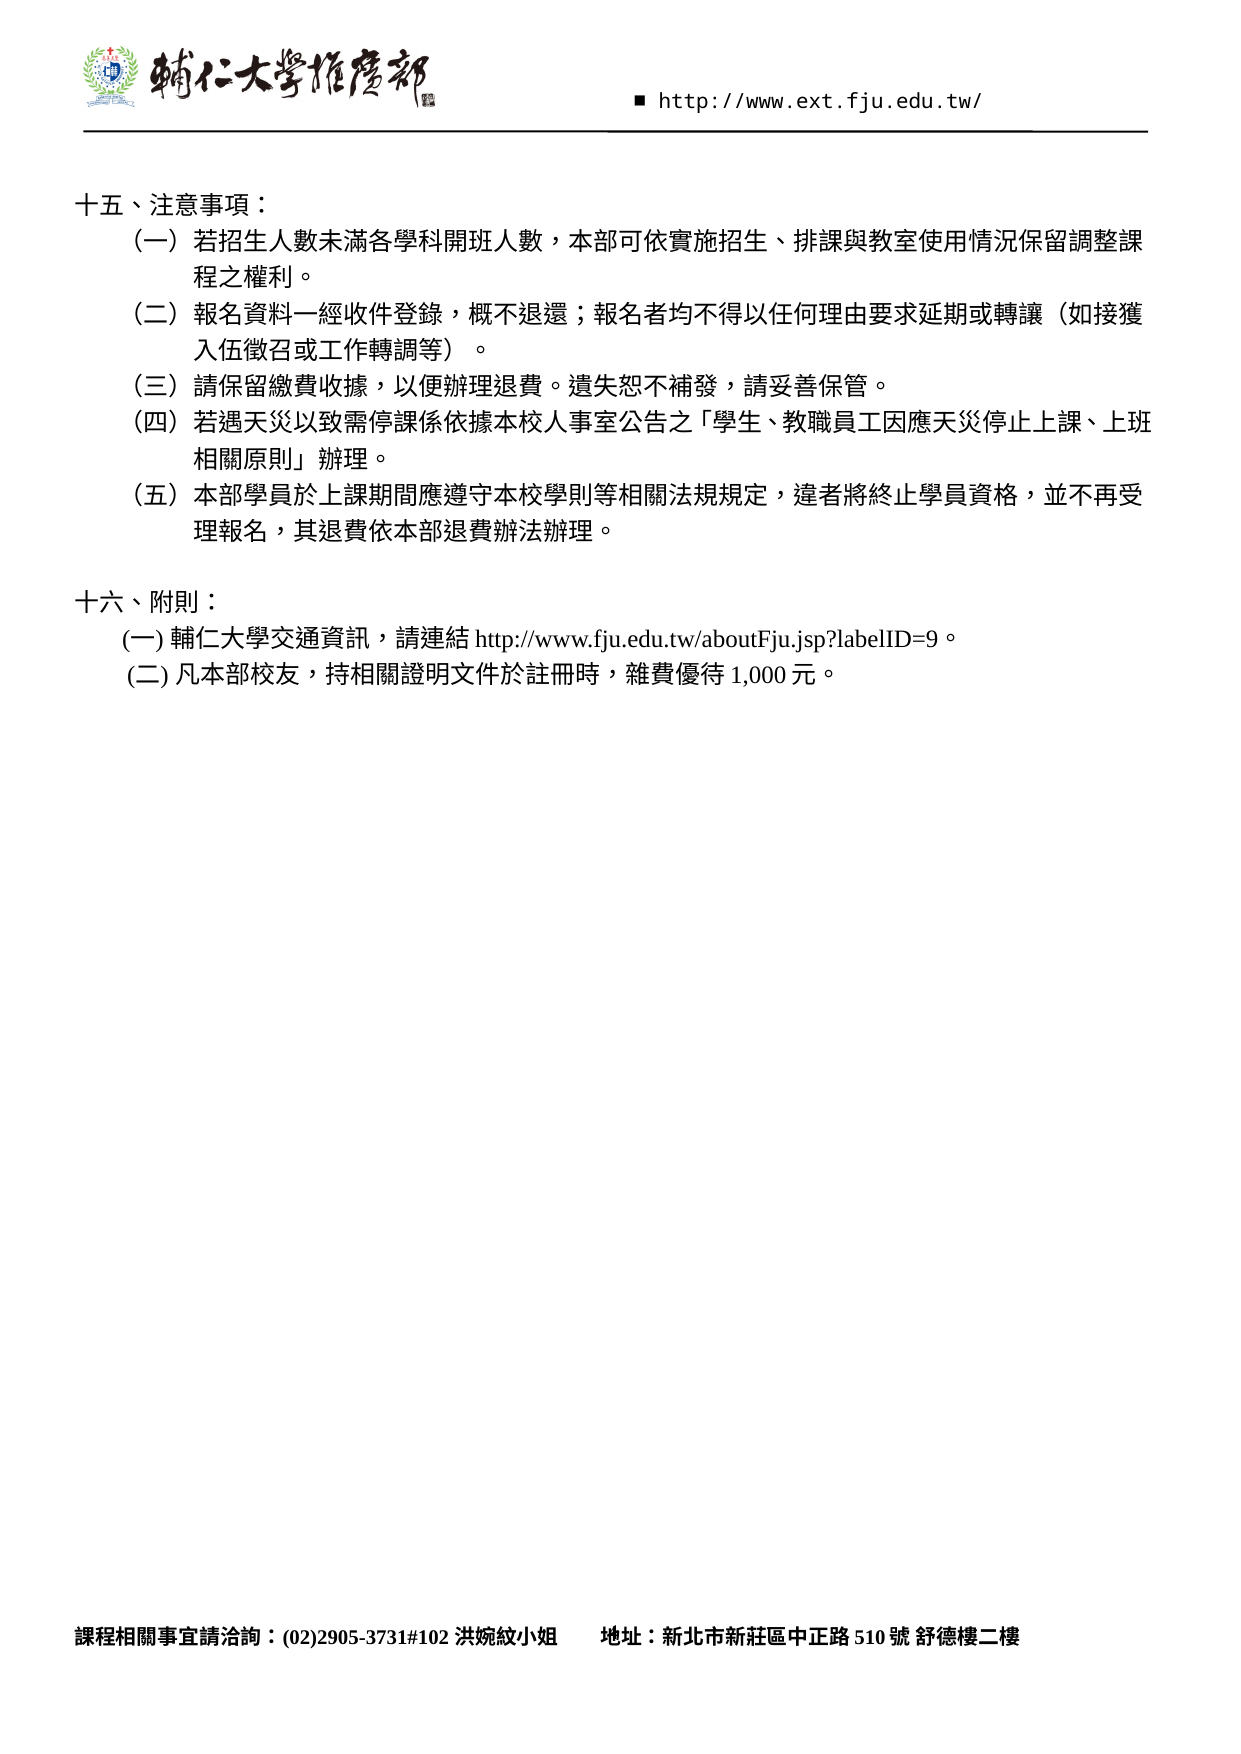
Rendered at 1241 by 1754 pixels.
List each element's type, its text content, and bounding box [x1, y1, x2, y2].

text （二）報名資料一經收件登錄，概不退還；報名者均不得以任何理由要求延期或轉讓（如接獲入伍徵召或工作轉調等）。 [118, 294, 1152, 367]
text (二) 凡本部校友，持相關證明文件於註冊時，雜費優待1,000元。 [116, 654, 1152, 691]
picture [73, 44, 441, 109]
text （五）本部學員於上課期間應遵守本校學則等相關法規規定，違者將終止學員資格，並不再受理報名，其退費依本部退費辦法辦理。 [118, 475, 1152, 548]
text 十五、注意事項： [74, 185, 1152, 222]
text （四）若遇天災以致需停課係依據本校人事室公告之「學生、教職員工因應天災停止上課、上班相關原則」辦理。 [118, 403, 1152, 475]
text （三）請保留繳費收據，以便辦理退費。遺失恕不補發，請妥善保管。 [118, 367, 1152, 403]
text (一) 輔仁大學交通資訊，請連結http://www.fju.edu.tw/aboutFju.jsp?labelID=9。 [116, 618, 1152, 654]
text 十六、附則： [74, 582, 1152, 618]
text （一）若招生人數未滿各學科開班人數，本部可依實施招生、排課與教室使用情況保留調整課程之權利。 [118, 222, 1152, 294]
